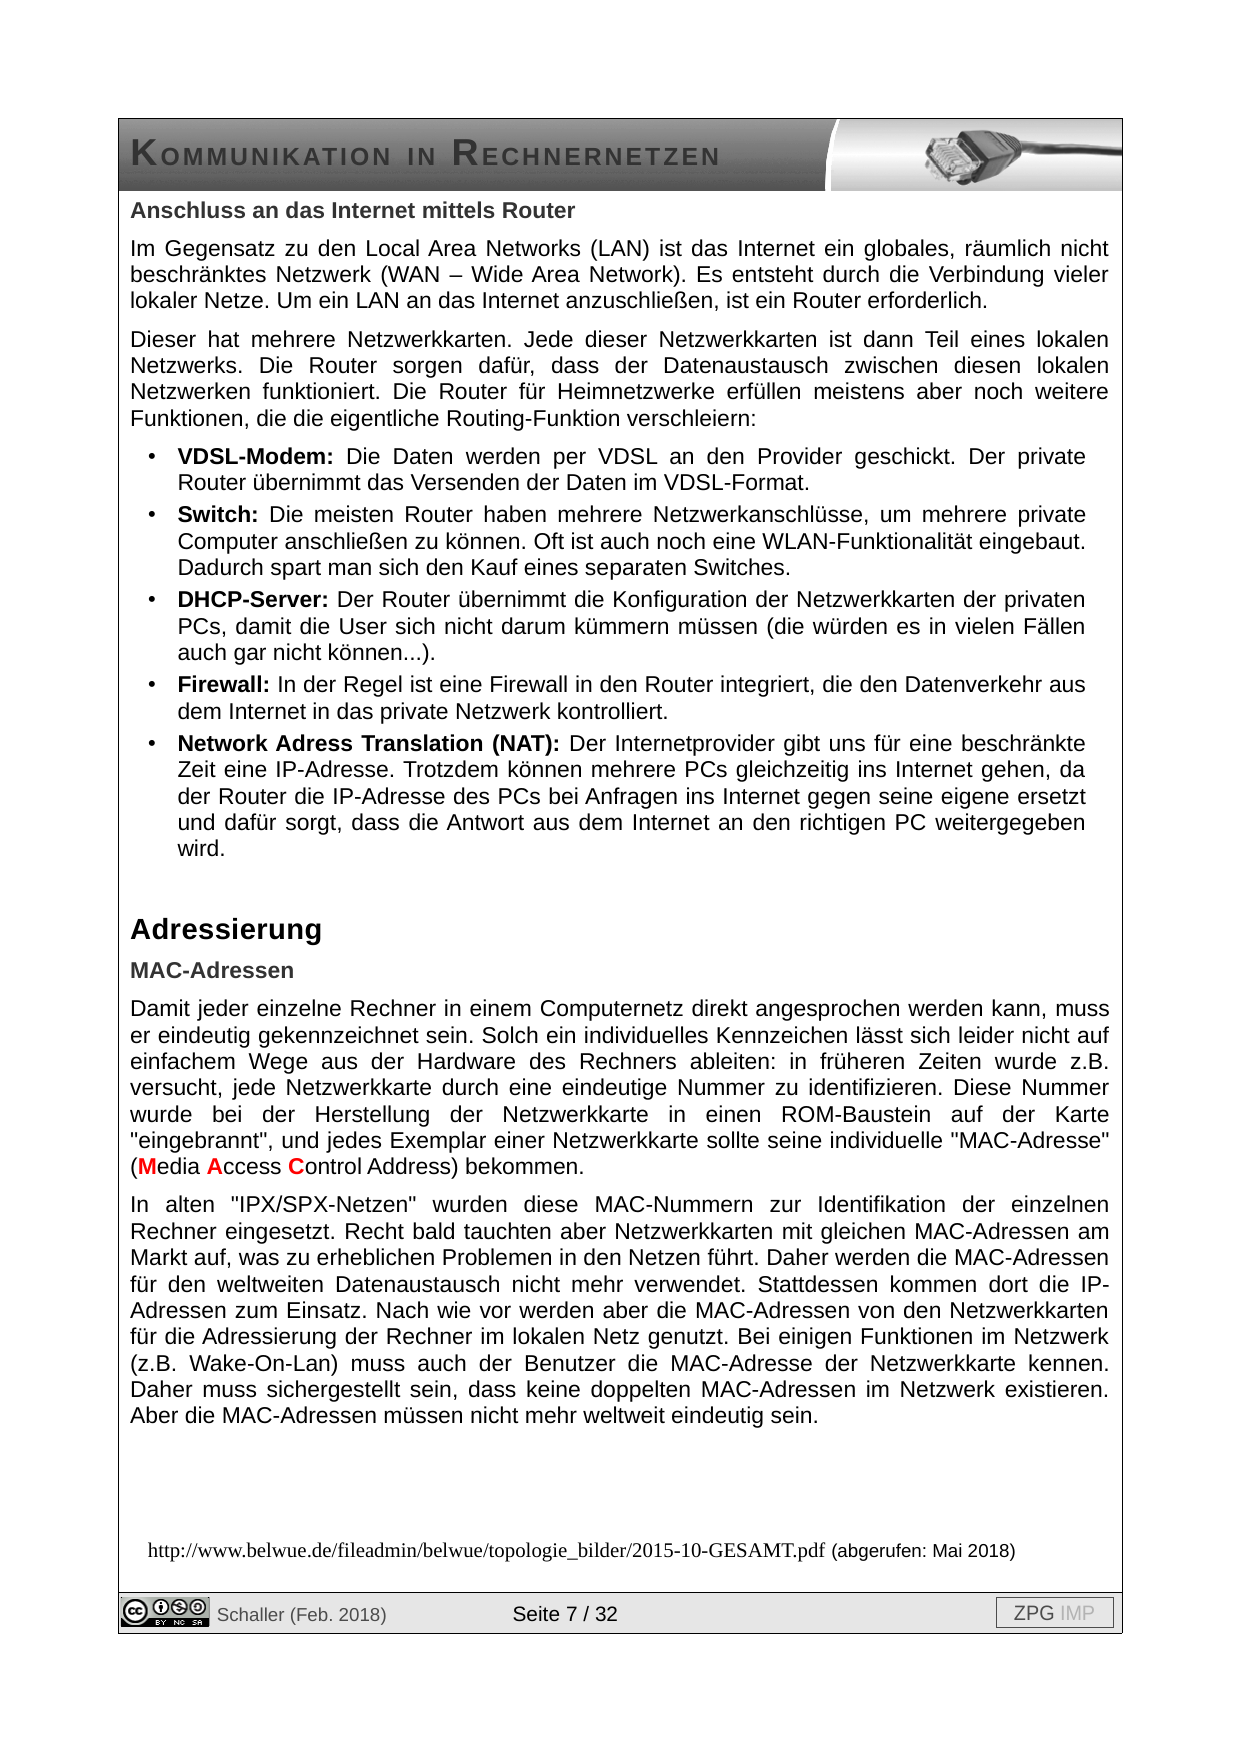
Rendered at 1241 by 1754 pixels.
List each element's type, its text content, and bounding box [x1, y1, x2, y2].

text Anschluss an das Internet mittels Router [130, 197, 1110, 223]
picture [119, 119, 1122, 191]
list DHCP-Server: Der Router übernimmt die Konfiguration der Netzwerkkarten der privaten PCs, damit die User sich nicht darum kümmern müssen (die würden es in vielen Fällen auch gar nicht können...). [148, 586, 1087, 665]
text MAC-Adressen [130, 957, 1110, 983]
text Im Gegensatz zu den Local Area Networks (LAN) ist das Internet ein globales, räumlich nicht beschränktes Netzwerk (WAN – Wide Area Network). Es entsteht durch die Verbindung vieler lokaler Netze. Um ein LAN an das Internet anzuschließen, ist ein Router erforderlich. [130, 235, 1110, 314]
list Network Adress Translation (NAT): Der Internetprovider gibt uns für eine beschränkte Zeit eine IP-Adresse. Trotzdem können mehrere PCs gleichzeitig ins Internet gehen, da der Router die IP-Adresse des PCs bei Anfragen ins Internet gegen seine eigene ersetzt und dafür sorgt, dass die Antwort aus dem Internet an den richtigen PC weitergegeben wird. [148, 730, 1087, 862]
text Dieser hat mehrere Netzwerkkarten. Jede dieser Netzwerkkarten ist dann Teil eines lokalen Netzwerks. Die Router sorgen dafür, dass der Datenaustausch zwischen diesen lokalen Netzwerken funktioniert. Die Router für Heimnetzwerke erfüllen meistens aber noch weitere Funktionen, die die eigentliche Routing-Funktion verschleiern: [130, 326, 1110, 431]
picture [120, 1597, 210, 1627]
text Adressierung [130, 912, 1110, 945]
list Firewall: In der Regel ist eine Firewall in den Router integriert, die den Datenverkehr aus dem Internet in das private Netzwerk kontrolliert. [148, 671, 1087, 724]
text Damit jeder einzelne Rechner in einem Computernetz direkt angesprochen werden kann, muss er eindeutig gekennzeichnet sein. Solch ein individuelles Kennzeichen lässt sich leider nicht auf einfachem Wege aus der Hardware des Rechners ableiten: in früheren Zeiten wurde z.B. versucht, jede Netzwerkkarte durch eine eindeutige Nummer zu identifizieren. Diese Nummer wurde bei der Herstellung der Netzwerkkarte in einen ROM-Baustein auf der Karte "eingebrannt", und jedes Exemplar einer Netzwerkkarte sollte seine individuelle "MAC-Adresse" (Media Access Control Address) bekommen. [130, 995, 1110, 1180]
list VDSL-Modem: Die Daten werden per VDSL an den Provider geschickt. Der private Router übernimmt das Versenden der Daten im VDSL-Format. [148, 443, 1087, 495]
text In alten "IPX/SPX-Netzen" wurden diese MAC-Nummern zur Identifikation der einzelnen Rechner eingesetzt. Recht bald tauchten aber Netzwerkkarten mit gleichen MAC-Adressen am Markt auf, was zu erheblichen Problemen in den Netzen führt. Daher werden die MAC-Adressen für den weltweiten Datenaustausch nicht mehr verwendet. Stattdessen kommen dort die IP-Adressen zum Einsatz. Nach wie vor werden aber die MAC-Adressen von den Netzwerkkarten für die Adressierung der Rechner im lokalen Netz genutzt. Bei einigen Funktionen im Netzwerk (z.B. Wake-On-Lan) muss auch der Benutzer die MAC-Adresse der Netzwerkkarte kennen. Daher muss sichergestellt sein, dass keine doppelten MAC-Adressen im Netzwerk existieren. Aber die MAC-Adressen müssen nicht mehr weltweit eindeutig sein. [130, 1191, 1110, 1429]
text http://www.belwue.de/fileadmin/belwue/topologie_bilder/2015-10-GESAMT.pdf (abgerufen: Mai 2018) [130, 1538, 1110, 1562]
list Switch: Die meisten Router haben mehrere Netzwerkanschlüsse, um mehrere private Computer anschließen zu können. Oft ist auch noch eine WLAN-Funktionalität eingebaut. Dadurch spart man sich den Kauf eines separaten Switches. [148, 501, 1087, 580]
